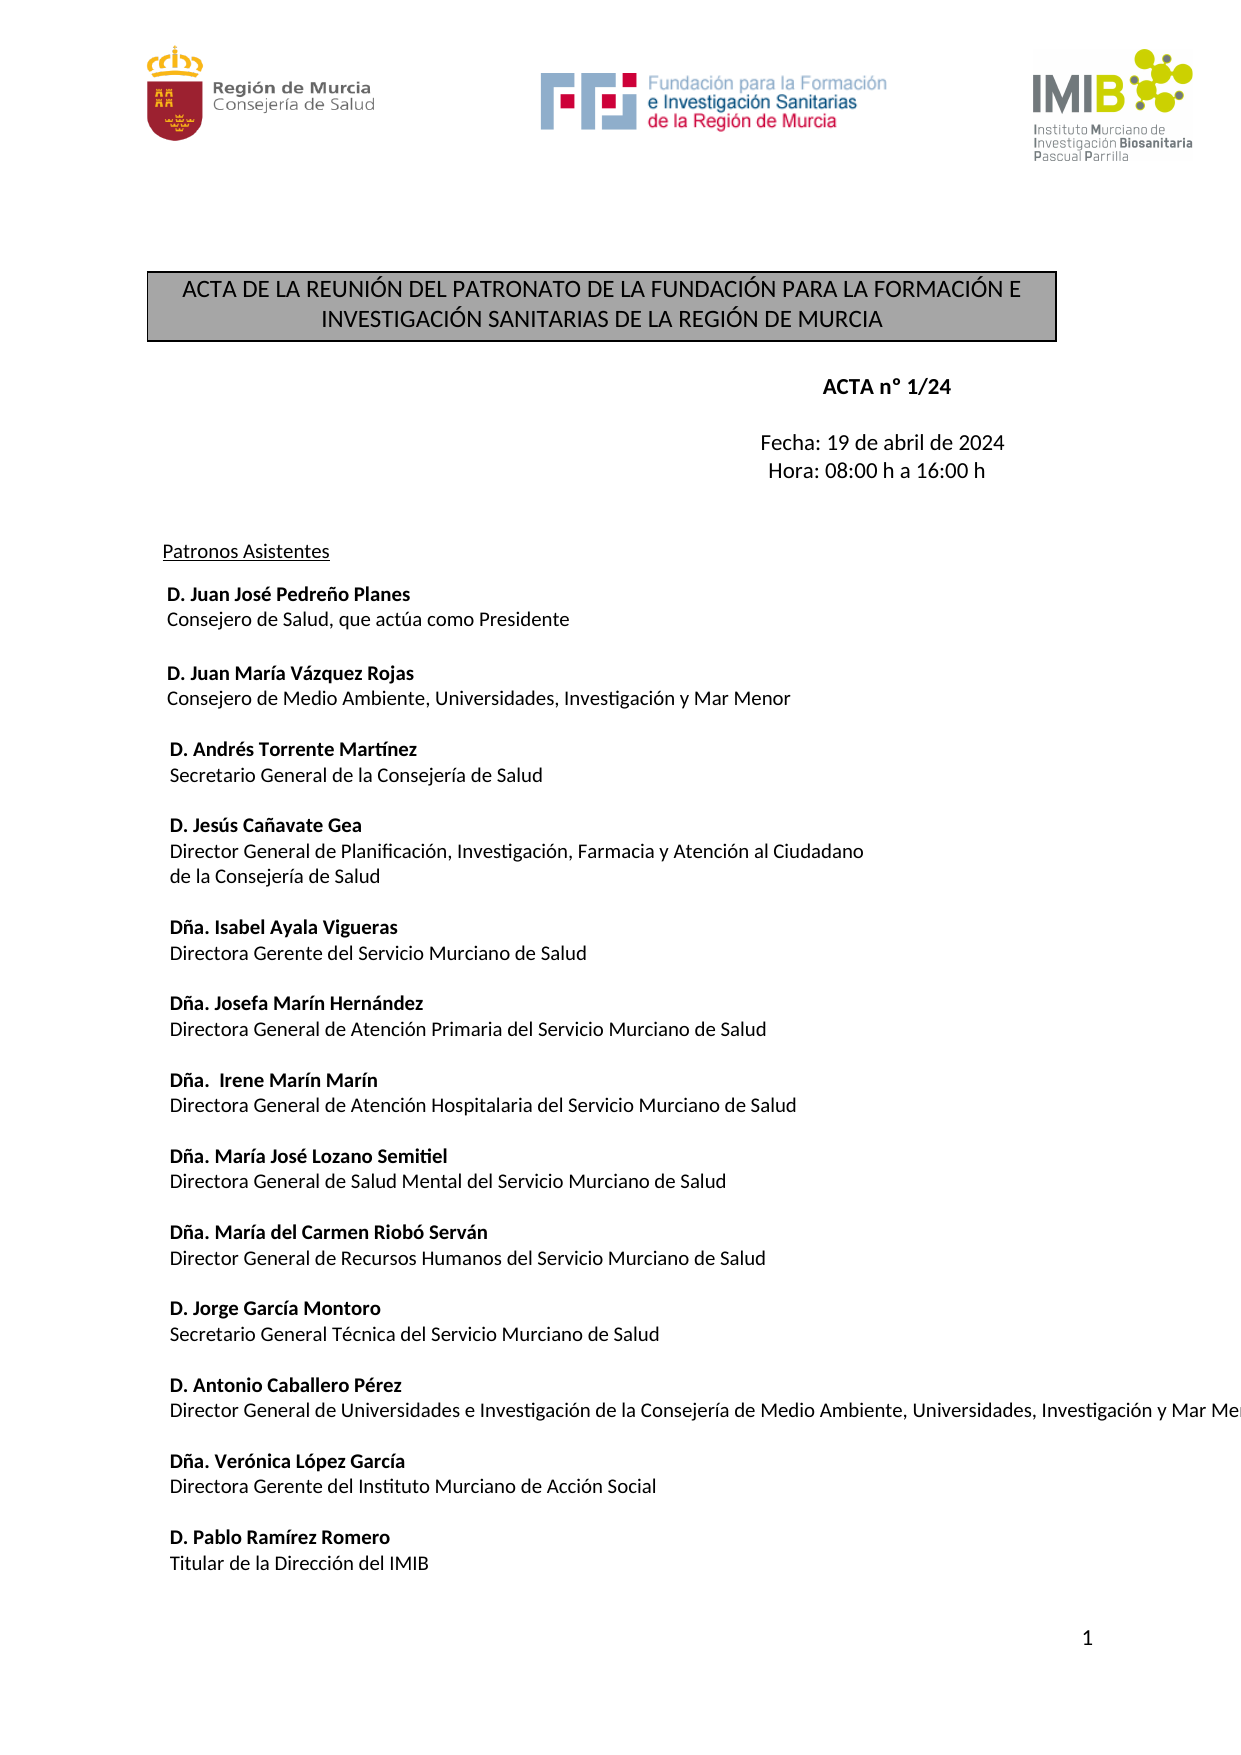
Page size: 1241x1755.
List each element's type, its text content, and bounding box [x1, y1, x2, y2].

table_header D. Andrés Torrente Martínez Secretario General de la Consejería de Salud D. Jesús Cañavate Gea Director General de Planificación, Investigación, Farmacia y Atención al Ciudadano de la Consejería de Salud Dña. Isabel Ayala Vigueras Directora Gerente del Servicio Murciano de Salud Dña. Josefa Marín Hernández Directora General de Atención Primaria del Servicio Murciano de Salud Dña. Irene Marín Marín Directora General de Atención Hospitalaria del Servicio Murciano de Salud Dña. María José Lozano Semitiel Directora General de Salud Mental del Servicio Murciano de Salud Dña. María del Carmen Riobó Serván Director General de Recursos Humanos del Servicio Murciano de Salud D. Jorge García Montoro Secretario General Técnica del Servicio Murciano de Salud D. Antonio Caballero Pérez Director General de Universidades e Investigación de la Consejería de Medio Ambiente, Universidades, Investigación y Mar Menor Dña. Verónica López García Directora Gerente del Instituto Murciano de Acción Social D. Pablo Ramírez Romero Titular de la Dirección del IMIB [162, 711, 1241, 1601]
text Fecha: 19 de abril de 2024 [148, 428, 1093, 456]
text ACTA nº 1/24 [823, 372, 1093, 400]
table_header Patronos Asistentes [155, 513, 1241, 581]
text Hora: 08:00 h a 16:00 h [748, 456, 1093, 484]
table_header ACTA DE LA REUNIÓN DEL PATRONATO DE LA FUNDACIÓN PARA LA FORMACIÓN E INVESTIGACIÓN SANITARIAS DE LA REGIÓN DE MURCIA [148, 273, 1055, 340]
table_cell D. Juan José Pedreño Planes Consejero de Salud, que actúa como Presidente D. Juan María Vázquez Rojas Consejero de Medio Ambiente, Universidades, Investigación y Mar Menor [155, 581, 1241, 1601]
